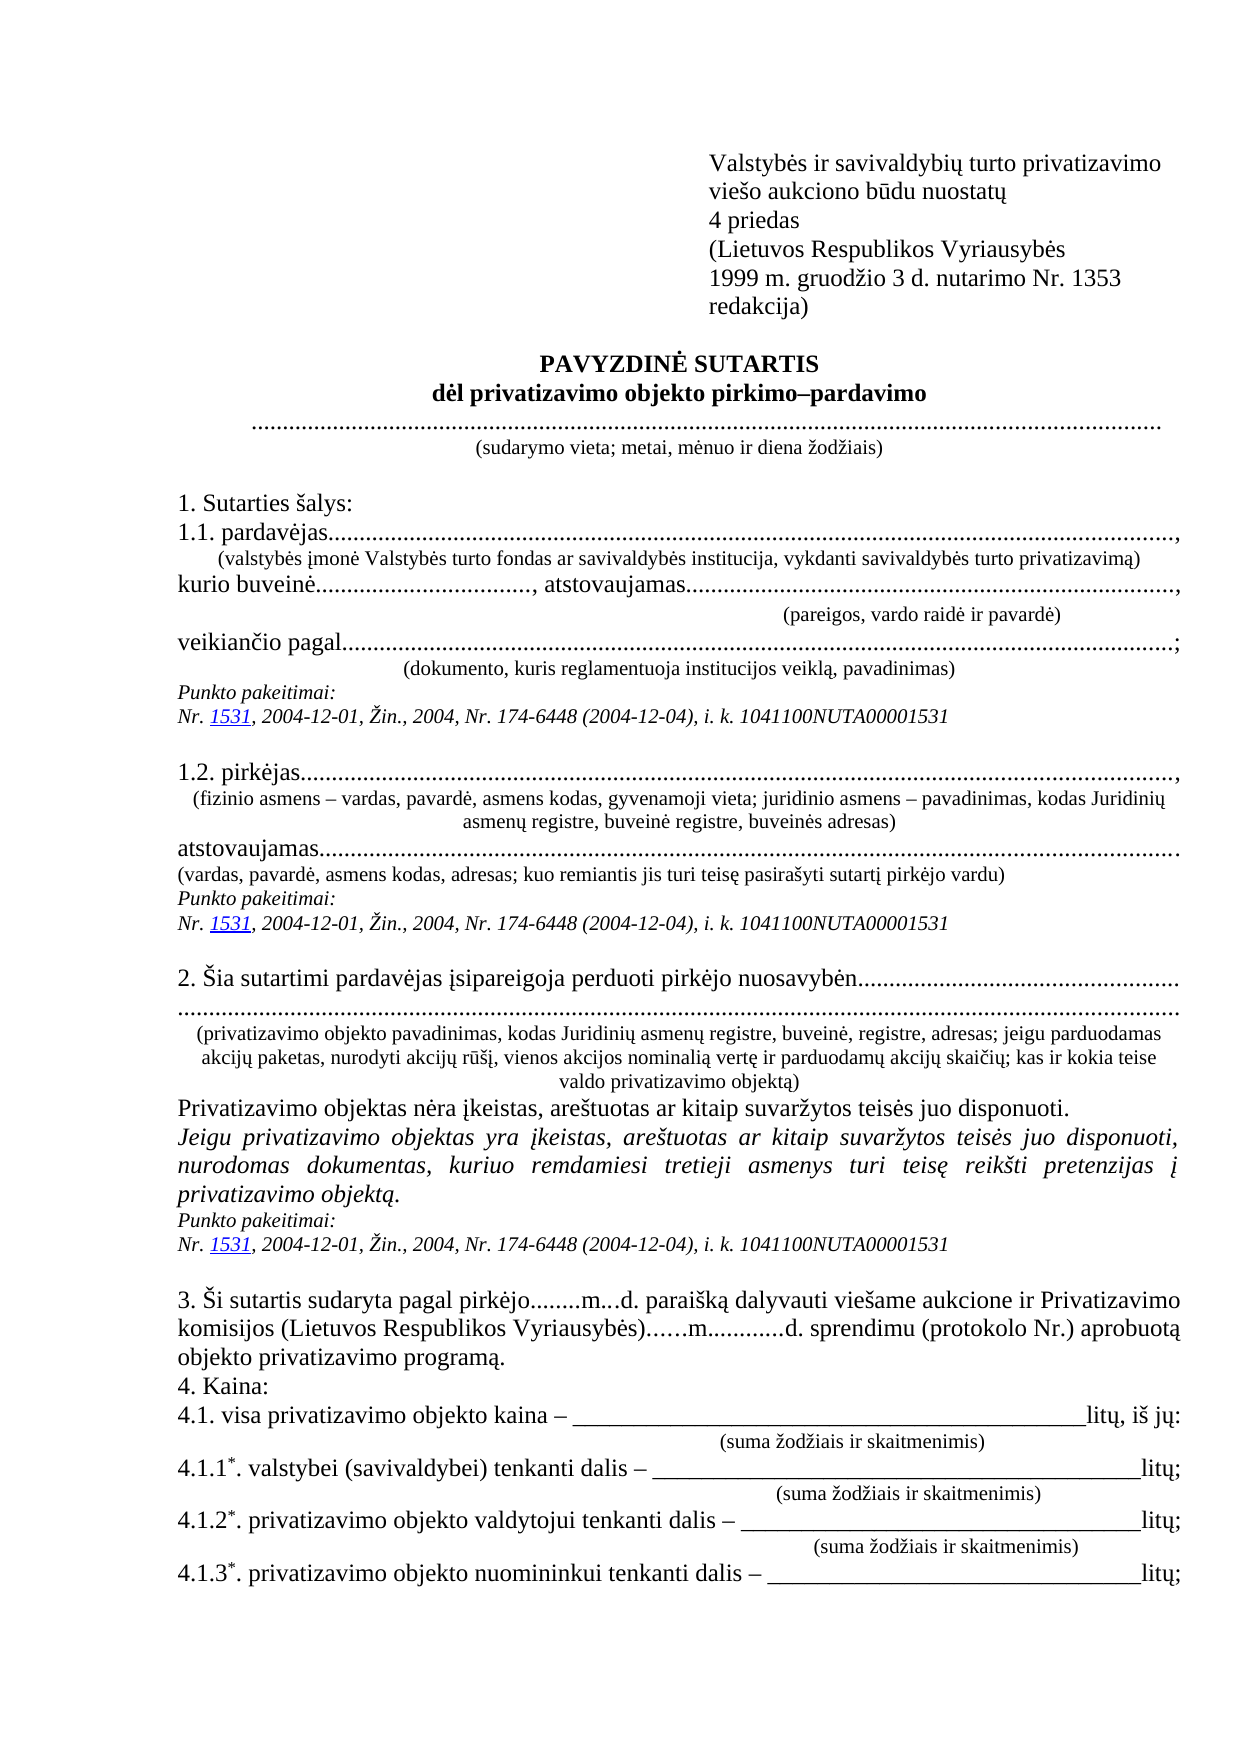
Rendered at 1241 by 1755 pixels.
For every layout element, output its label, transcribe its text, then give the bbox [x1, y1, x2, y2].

text Valstybės ir savivaldybių turto privatizavimo [177, 148, 1181, 176]
text 4.1.1*. valstybei (savivaldybei) tenkanti dalis – litų; [177, 1453, 1181, 1481]
text (vardas, pavardė, asmens kodas, adresas; kuo remiantis jis turi teisę pasirašyti sutartį pirkėjo vardu) [177, 862, 1181, 886]
text Nr. 1531, 2004-12-01, Žin., 2004, Nr. 174-6448 (2004-12-04), i. k. 1041100NUTA00001531 [177, 1232, 1181, 1256]
text atstovaujamas . [177, 833, 1181, 862]
text Privatizavimo objektas nėra įkeistas, areštuotas ar kitaip suvaržytos teisės juo disponuoti. [177, 1093, 1181, 1122]
text (suma žodžiais ir skaitmenimis) [177, 1428, 1181, 1453]
text (valstybės įmonė Valstybės turto fondas ar savivaldybės institucija, vykdanti savivaldybės turto privatizavimą) [177, 545, 1181, 569]
text 4 priedas [177, 205, 1181, 234]
text 1. Sutarties šalys: [177, 488, 1181, 517]
text objekto privatizavimo programą. [177, 1342, 1181, 1371]
text Nr. 1531, 2004-12-01, Žin., 2004, Nr. 174-6448 (2004-12-04), i. k. 1041100NUTA00001531 [177, 704, 1181, 728]
text 4.1.3*. privatizavimo objekto nuomininkui tenkanti dalis – litų; [177, 1558, 1181, 1587]
text dėl privatizavimo objekto pirkimo–pardavimo [177, 378, 1181, 406]
text 4.1. visa privatizavimo objekto kaina – litų, iš jų: [177, 1400, 1181, 1428]
text 1.1. pardavėjas , [177, 517, 1181, 545]
text 4.1.2*. privatizavimo objekto valdytojui tenkanti dalis – litų; [177, 1505, 1181, 1534]
text (privatizavimo objekto pavadinimas, kodas Juridinių asmenų registre, buveinė, registre, adresas; jeigu parduodamas akcijų paketas, nurodyti akcijų rūšį, vienos akcijos nominalią vertę ir parduodamų akcijų skaičių; kas ir kokia teise valdo privatizavimo objektą) [177, 1021, 1181, 1093]
text Punkto pakeitimai: [177, 1208, 1181, 1232]
text 2. Šia sutartimi pardavėjas įsipareigoja perduoti pirkėjo nuosavybėn [177, 963, 1181, 992]
text 1.2. pirkėjas , [177, 757, 1181, 785]
text Jeigu privatizavimo objektas yra įkeistas, areštuotas ar kitaip suvaržytos teisės juo disponuoti, nurodomas dokumentas, kuriuo remdamiesi tretieji asmenys turi teisę reikšti pretenzijas į privatizavimo objektą. [177, 1122, 1181, 1208]
text (suma žodžiais ir skaitmenimis) [177, 1534, 1181, 1558]
text (Lietuvos Respublikos Vyriausybės [177, 234, 1181, 263]
text viešo aukciono būdu nuostatų [177, 176, 1181, 205]
text Punkto pakeitimai: [177, 680, 1181, 704]
text 3. Ši sutartis sudaryta pagal pirkėjo m. d. paraišką dalyvauti viešame aukcione ir Privatizavimo [177, 1285, 1181, 1313]
text PAVYZDINĖ SUTARTIS [177, 349, 1181, 378]
text (fizinio asmens – vardas, pavardė, asmens kodas, gyvenamoji vieta; juridinio asmens – pavadinimas, kodas Juridinių asmenų registre, buveinė registre, buveinės adresas) [177, 785, 1181, 833]
text 1999 m. gruodžio 3 d. nutarimo Nr. 1353 [177, 263, 1181, 291]
text veikiančio pagal ; [177, 627, 1181, 656]
text (sudarymo vieta; metai, mėnuo ir diena žodžiais) [177, 435, 1181, 459]
text (suma žodžiais ir skaitmenimis) [177, 1481, 1181, 1505]
text 4. Kaina: [177, 1371, 1181, 1400]
text Nr. 1531, 2004-12-01, Žin., 2004, Nr. 174-6448 (2004-12-04), i. k. 1041100NUTA00001531 [177, 910, 1181, 934]
text (pareigos, vardo raidė ir pavardė) [177, 598, 1181, 627]
text kurio buveinė , atstovaujamas , [177, 569, 1181, 598]
text redakcija) [177, 291, 1181, 320]
text komisijos (Lietuvos Respublikos Vyriausybės) m. d. sprendimu (protokolo Nr.) aprobuotą [177, 1313, 1181, 1342]
text (dokumento, kuris reglamentuoja institucijos veiklą, pavadinimas) [177, 656, 1181, 680]
text Punkto pakeitimai: [177, 886, 1181, 910]
